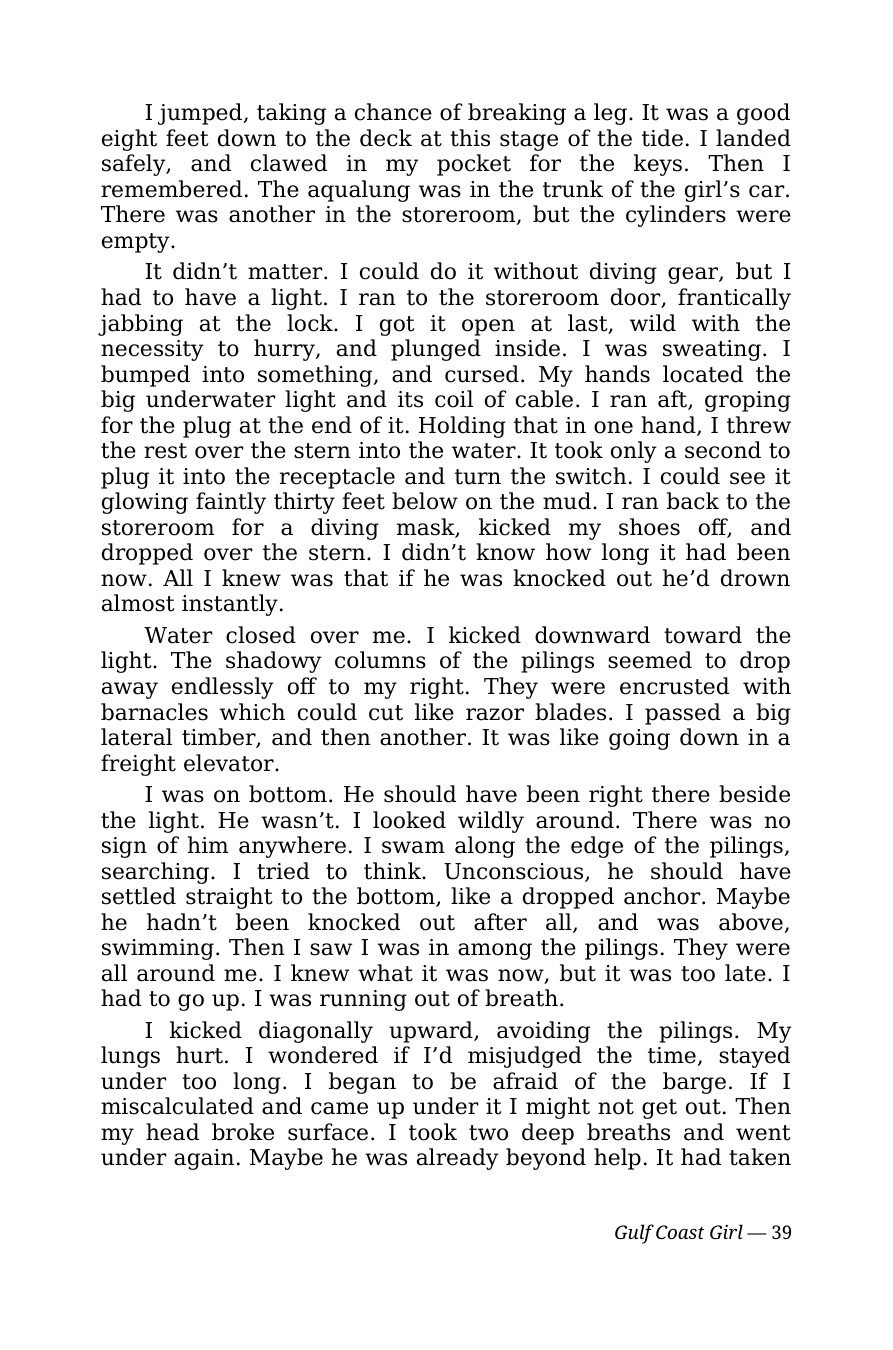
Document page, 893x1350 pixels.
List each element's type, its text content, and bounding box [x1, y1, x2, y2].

text Water closed over me. I kicked downward toward the light. The shadowy columns of the pilings seemed to drop away endlessly off to my right. They were encrusted with barnacles which could cut like razor blades. I passed a big lateral timber, and then another. It was like going down in a freight elevator. [101, 623, 792, 776]
text It didn’t matter. I could do it without diving gear, but I had to have a light. I ran to the storeroom door, frantically jabbing at the lock. I got it open at last, wild with the necessity to hurry, and plunged inside. I was sweating. I bumped into something, and cursed. My hands located the big underwater light and its coil of cable. I ran aft, groping for the plug at the end of it. Holding that in one hand, I threw the rest over the stern into the water. It took only a second to plug it into the receptacle and turn the switch. I could see it glowing faintly thirty feet below on the mud. I ran back to the storeroom for a diving mask, kicked my shoes off, and dropped over the stern. I didn’t know how long it had been now. All I knew was that if he was knocked out he’d drown almost instantly. [101, 260, 792, 617]
text I jumped, taking a chance of breaking a leg. It was a good eight feet down to the deck at this stage of the tide. I landed safely, and clawed in my pocket for the keys. Then I remembered. The aqualung was in the trunk of the girl’s car. There was another in the storeroom, but the cylinders were empty. [101, 101, 792, 254]
text I kicked diagonally upward, avoiding the pilings. My lungs hurt. I wondered if I’d misjudged the time, stayed under too long. I began to be afraid of the barge. If I miscalculated and came up under it I might not get out. Then my head broke surface. I took two deep breaths and went under again. Maybe he was already beyond help. It had taken [101, 1018, 792, 1171]
text I was on bottom. He should have been right there beside the light. He wasn’t. I looked wildly around. There was no sign of him anywhere. I swam along the edge of the pilings, searching. I tried to think. Unconscious, he should have settled straight to the bottom, like a dropped anchor. Maybe he hadn’t been knocked out after all, and was above, swimming. Then I saw I was in among the pilings. They were all around me. I knew what it was now, but it was too late. I had to go up. I was running out of breath. [101, 782, 792, 1012]
